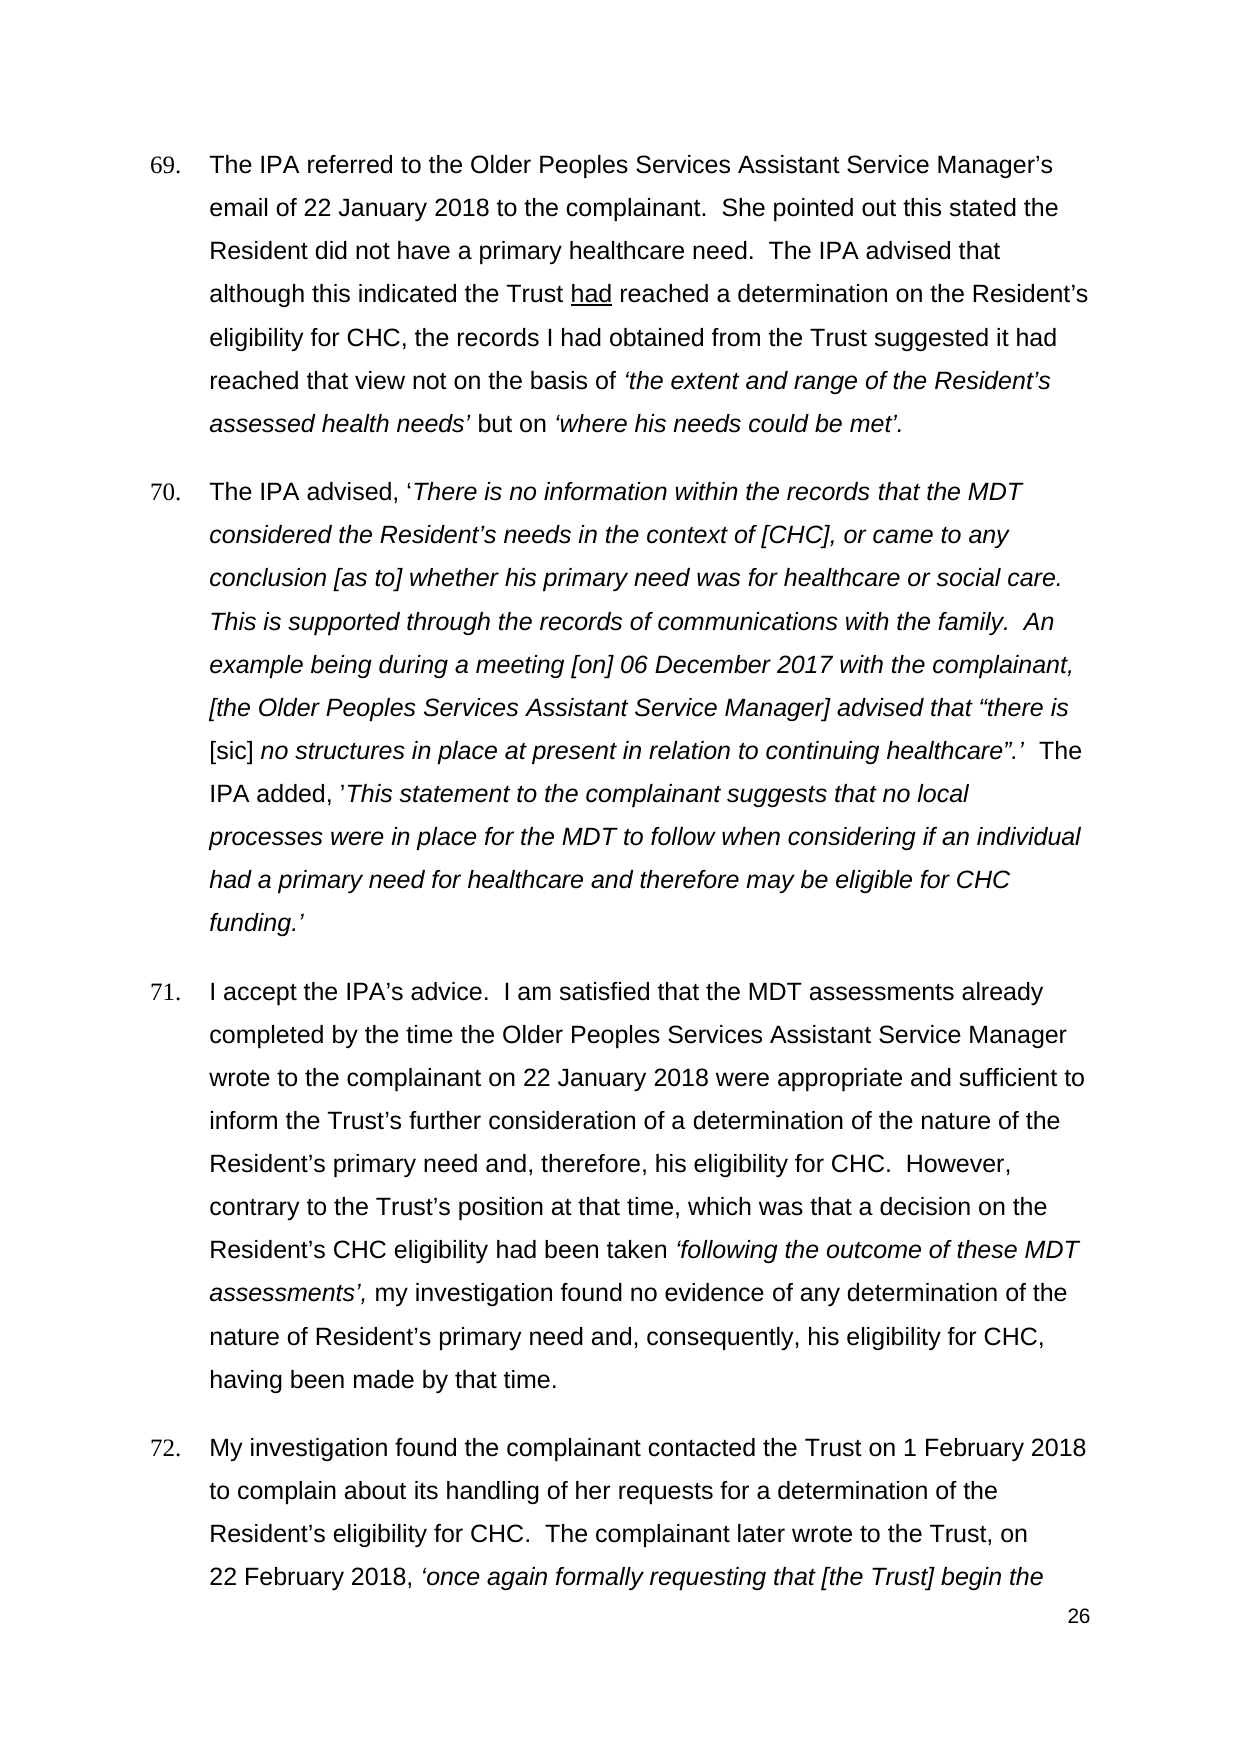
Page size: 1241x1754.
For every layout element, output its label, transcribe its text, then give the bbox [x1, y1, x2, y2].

list The IPA advised, ‘There is no information within the records that the MDT considered the Resident’s needs in the context of [CHC], or came to any conclusion [as to] whether his primary need was for healthcare or social care. This is supported through the records of communications with the family. An example being during a meeting [on] 06 December 2017 with the complainant, [the Older Peoples Services Assistant Service Manager] advised that “there is [sic] no structures in place at present in relation to continuing healthcare”.’ The IPA added, ’This statement to the complainant suggests that no local processes were in place for the MDT to follow when considering if an individual had a primary need for healthcare and therefore may be eligible for CHC funding.’ [150, 477, 1090, 937]
list My investigation found the complainant contacted the Trust on 1 February 2018 to complain about its handling of her requests for a determination of the Resident’s eligibility for CHC. The complainant later wrote to the Trust, on 22 February 2018, ‘once again formally requesting that [the Trust] begin the [150, 1433, 1090, 1591]
list The IPA referred to the Older Peoples Services Assistant Service Manager’s email of 22 January 2018 to the complainant. She pointed out this stated the Resident did not have a primary healthcare need. The IPA advised that although this indicated the Trust had reached a determination on the Resident’s eligibility for CHC, the records I had obtained from the Trust suggested it had reached that view not on the basis of ‘the extent and range of the Resident’s assessed health needs’ but on ‘where his needs could be met’. [150, 150, 1090, 438]
list I accept the IPA’s advice. I am satisfied that the MDT assessments already completed by the time the Older Peoples Services Assistant Service Manager wrote to the complainant on 22 January 2018 were appropriate and sufficient to inform the Trust’s further consideration of a determination of the nature of the Resident’s primary need and, therefore, his eligibility for CHC. However, contrary to the Trust’s position at that time, which was that a decision on the Resident’s CHC eligibility had been taken ‘following the outcome of these MDT assessments’, my investigation found no evidence of any determination of the nature of Resident’s primary need and, consequently, his eligibility for CHC, having been made by that time. [150, 976, 1090, 1393]
